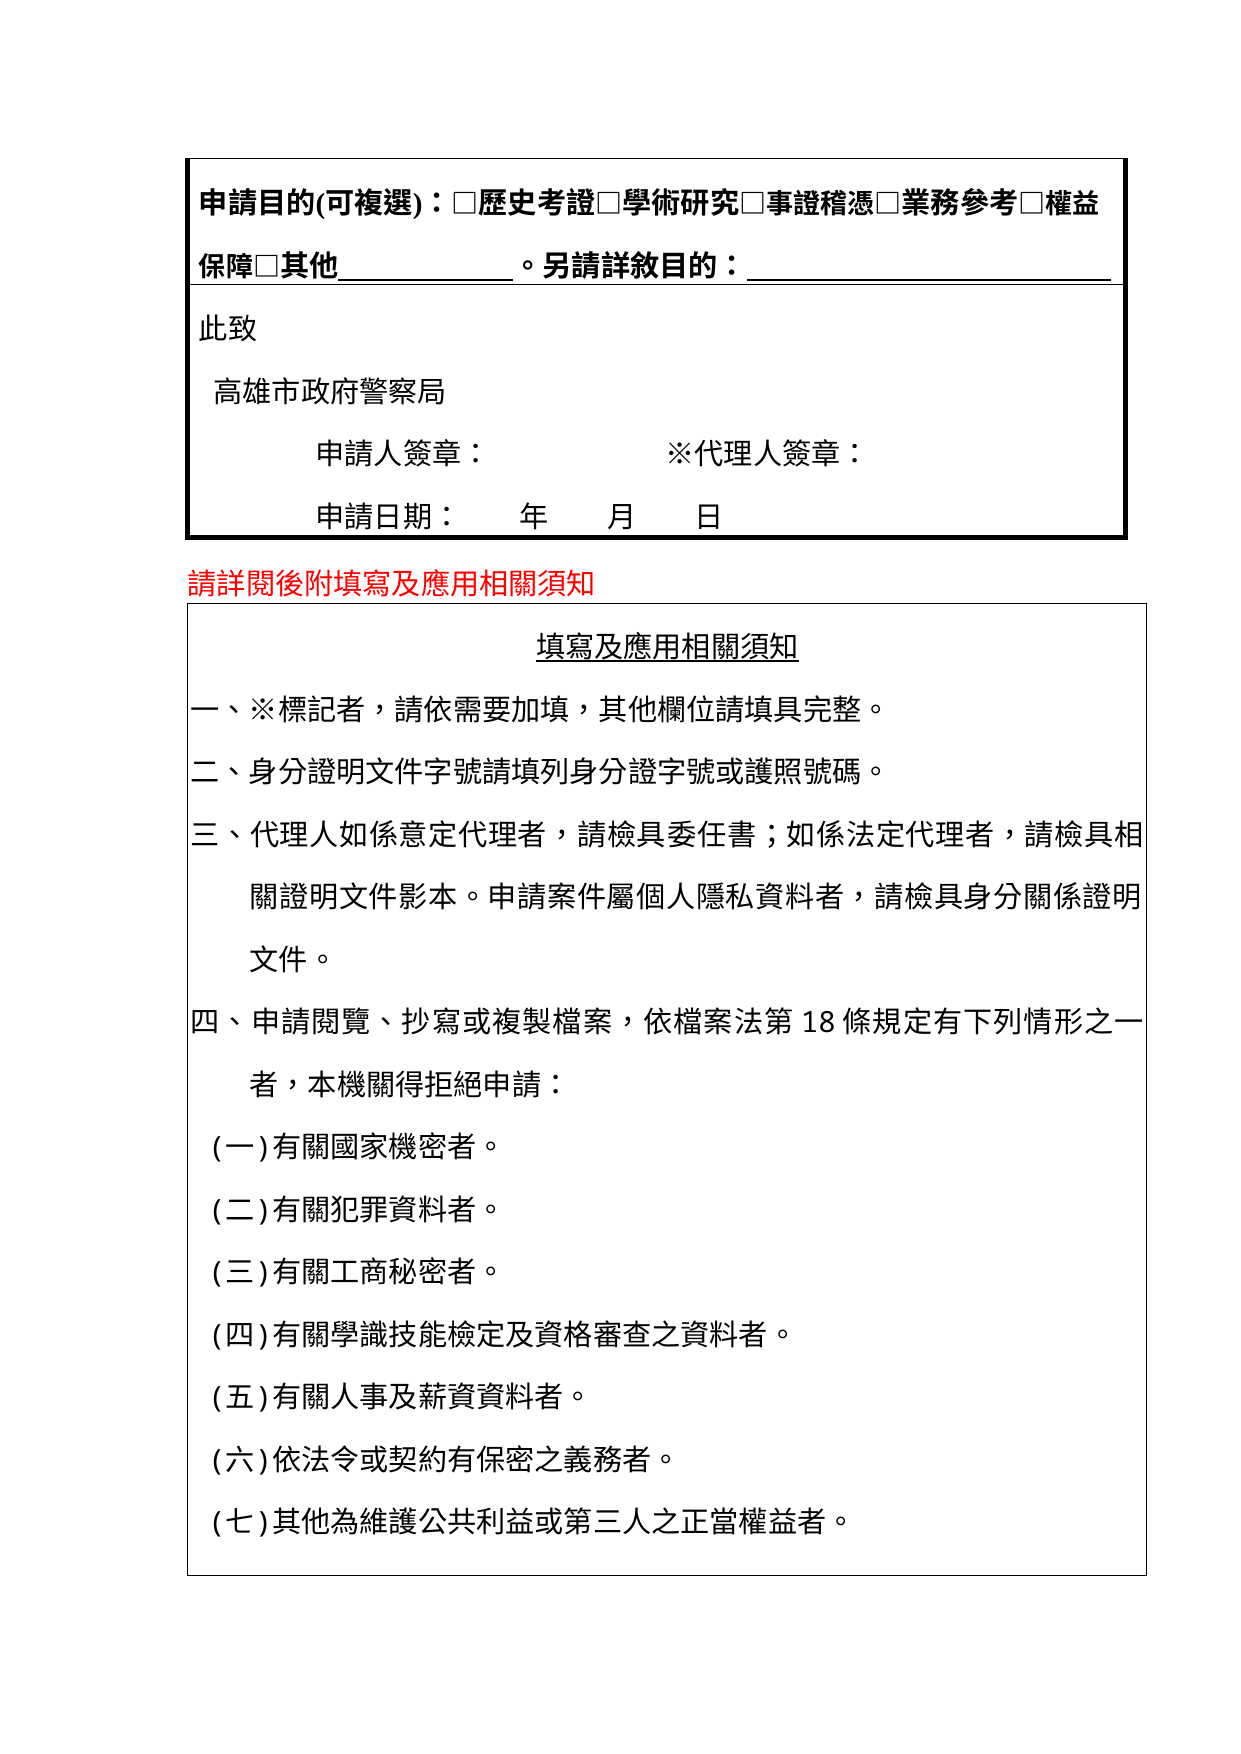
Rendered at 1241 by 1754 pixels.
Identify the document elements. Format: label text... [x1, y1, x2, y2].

text 請詳閱後附填寫及應用相關須知 [187, 540, 1015, 602]
table_header 填寫及應用相關須知 一、※標記者，請依需要加填，其他欄位請填具完整。 二、身分證明文件字號請填列身分證字號或護照號碼。 三、代理人如係意定代理者，請檢具委任書；如係法定代理者，請檢具相關證明文件影本。申請案件屬個人隱私資料者，請檢具身分關係證明文件。 四、申請閱覽、抄寫或複製檔案，依檔案法第18條規定有下列情形之一者，本機關得拒絕申請： (一)有關國家機密者。 (二)有關犯罪資料者。 (三)有關工商秘密者。 (四)有關學識技能檢定及資格審查之資料者。 (五)有關人事及薪資資料者。 (六)依法令或契約有保密之義務者。 (七)其他為維護公共利益或第三人之正當權益者。 [188, 604, 1146, 1575]
table_cell 申請目的(可複選)：□歷史考證□學術研究□事證稽憑□業務參考□權益保障□其他 。另請詳敘目的： [190, 159, 1123, 284]
table_cell 此致 高雄市政府警察局 申請人簽章： ※代理人簽章： 申請日期： 年 月 日 [190, 285, 1123, 535]
